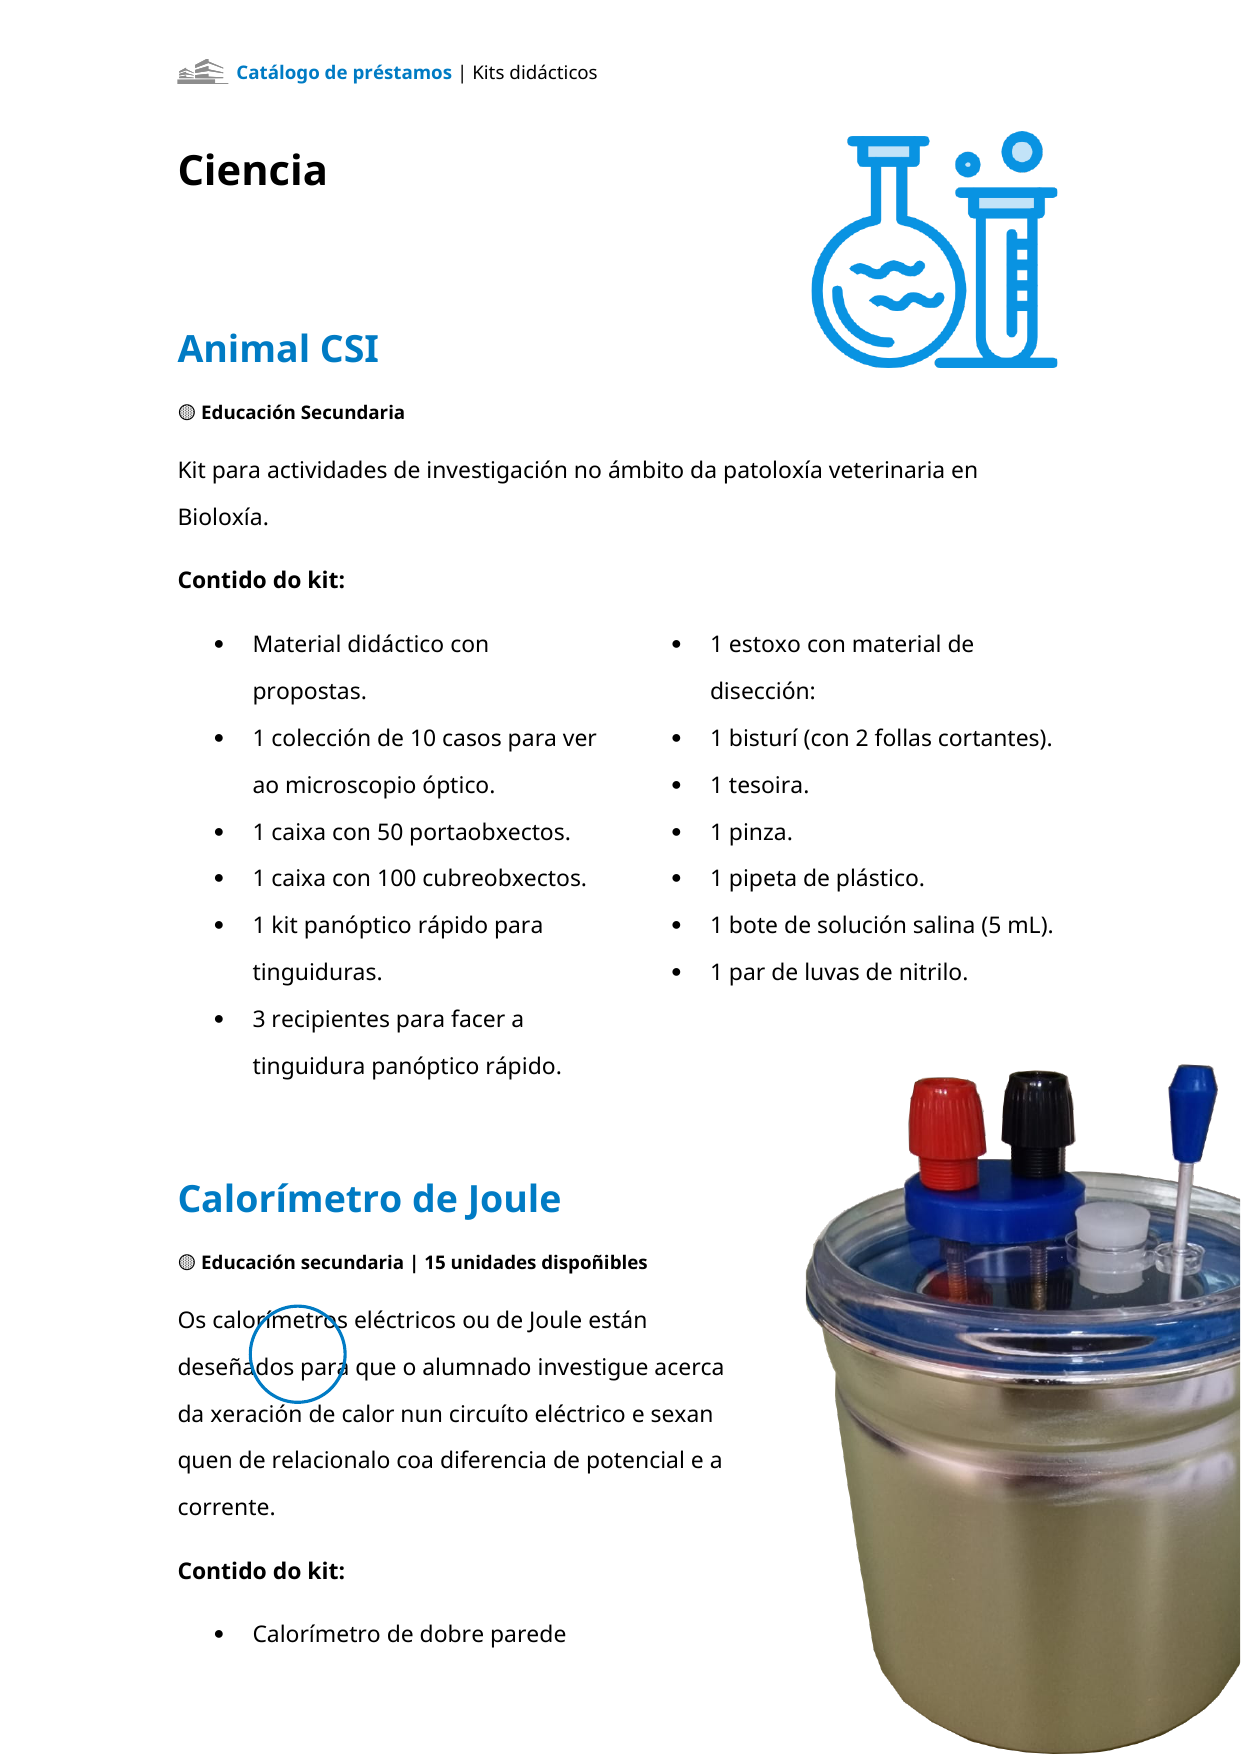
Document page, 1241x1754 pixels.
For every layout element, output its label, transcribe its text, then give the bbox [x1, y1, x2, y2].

list 1 colección de 10 casos para ver ao microscopio óptico. [215, 722, 605, 800]
text 🟡 Educación secundaria | 15 unidades dispoñibles [177, 1249, 805, 1274]
list 1 pipeta de plástico. [672, 862, 1063, 893]
list 1 bote de solución salina (5 mL). [672, 909, 1063, 940]
text 🟡 Educación Secundaria [177, 399, 1063, 424]
text Contido do kit: [177, 1555, 805, 1586]
list 1 par de luvas de nitrilo. [672, 956, 1063, 987]
list 3 recipientes para facer a tinguidura panóptico rápido. [215, 1003, 605, 1081]
list 1 bisturí (con 2 follas cortantes). [672, 722, 1063, 753]
list 1 caixa con 100 cubreobxectos. [215, 862, 605, 893]
text Contido do kit: [177, 564, 753, 596]
list 1 pinza. [672, 815, 1063, 847]
list 1 caixa con 50 portaobxectos. [215, 815, 605, 847]
picture [177, 59, 229, 84]
list 1 tesoira. [672, 768, 1063, 800]
text Os calorímetros eléctricos ou de Joule están deseñados para que o alumnado investigue acerca da xeración de calor nun circuíto eléctrico e sexan quen de relacionalo coa diferencia de potencial e a corrente. [177, 1304, 753, 1523]
subtitle [1058, 141, 1063, 198]
list Material didáctico con propostas. [215, 628, 605, 706]
subtitle Ciencia [177, 141, 811, 198]
list Calorímetro de dobre parede [215, 1618, 805, 1650]
text Kit para actividades de investigación no ámbito da patoloxía veterinaria en Bioloxía. [177, 454, 1063, 532]
picture [805, 1074, 1241, 1754]
subtitle Calorímetro de Joule [177, 1172, 805, 1223]
picture [811, 131, 1058, 368]
subtitle Animal CSI [177, 322, 1063, 373]
list 1 kit panóptico rápido para tinguiduras. [215, 909, 605, 987]
list 1 estoxo con material de disección: [672, 628, 1063, 706]
